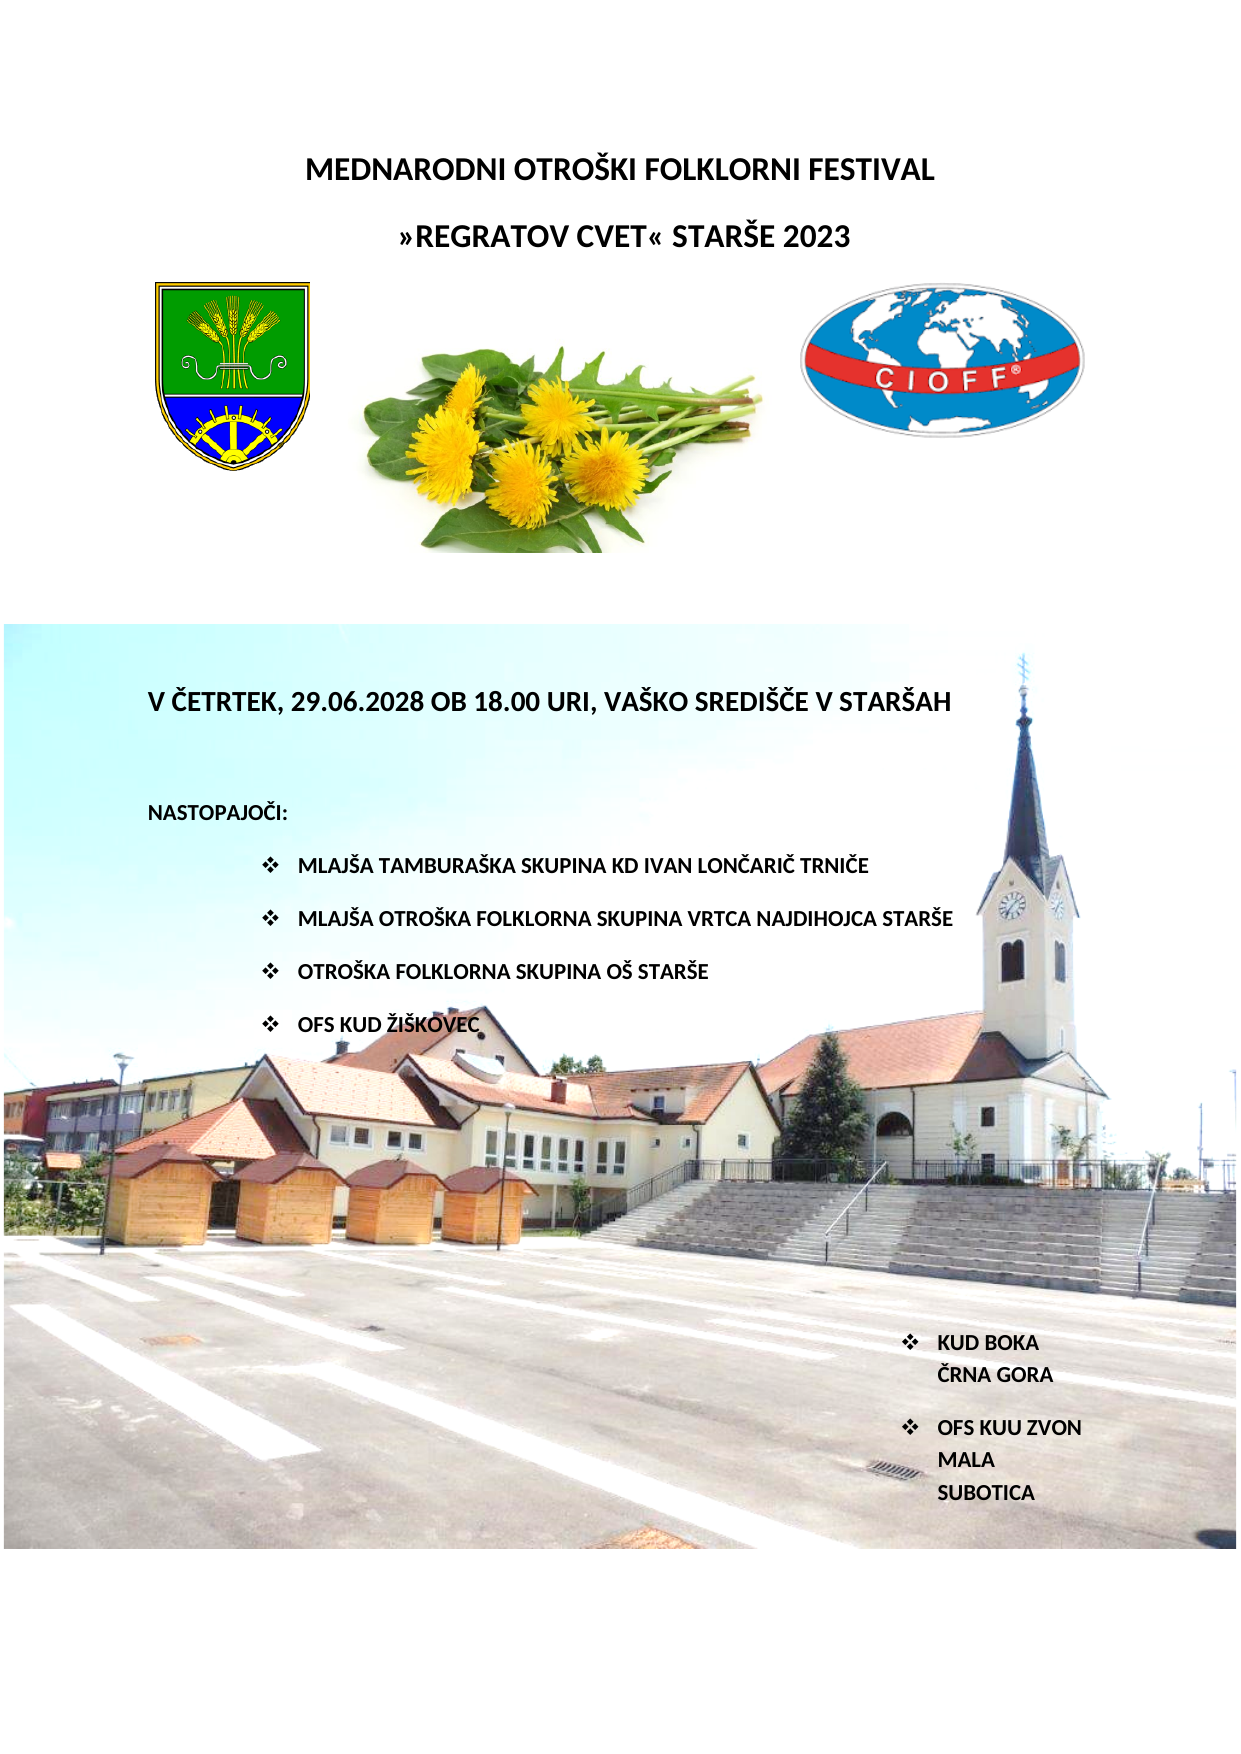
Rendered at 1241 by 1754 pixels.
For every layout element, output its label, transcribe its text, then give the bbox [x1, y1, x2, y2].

text »REGRATOV CVET« STARŠE 2023 [148, 215, 1093, 256]
text MEDNARODNI OTROŠKI FOLKLORNI FESTIVAL [148, 148, 1093, 188]
